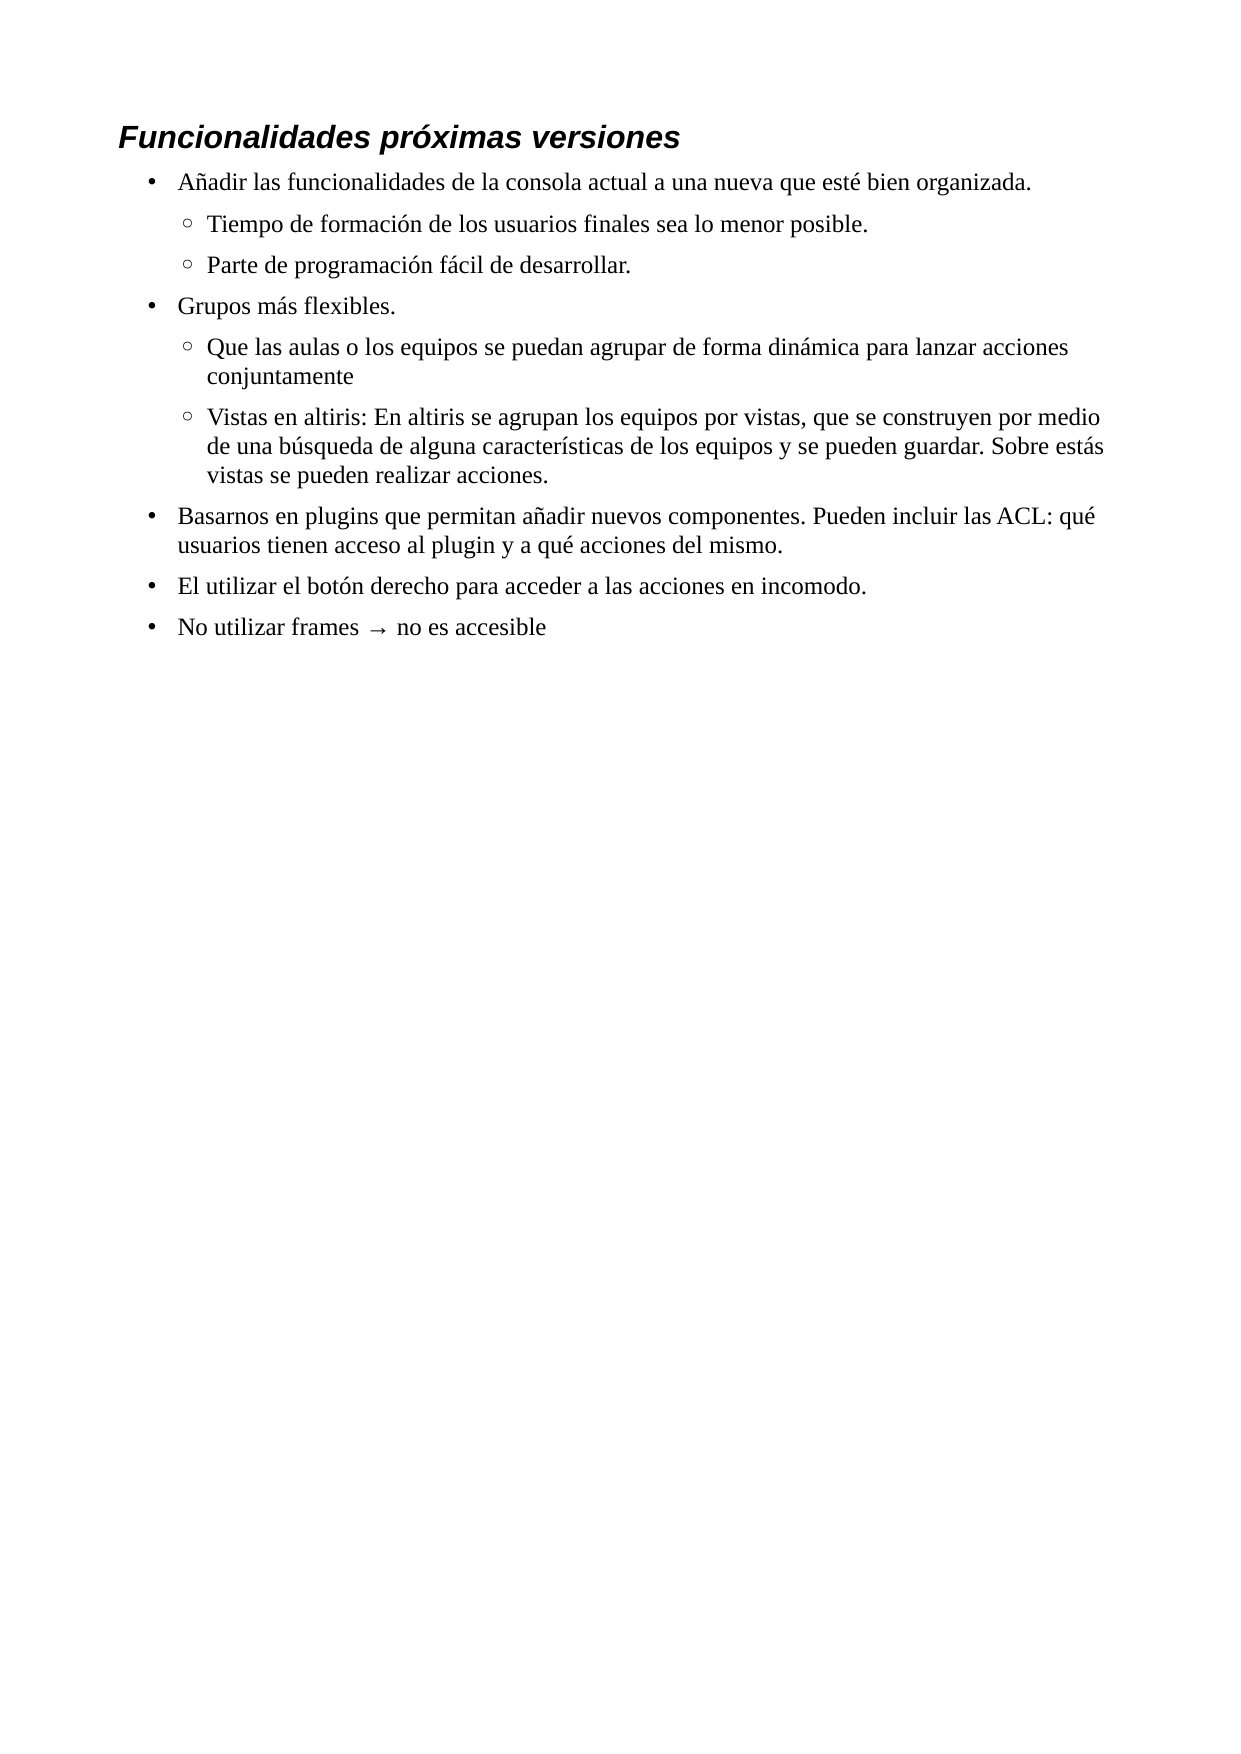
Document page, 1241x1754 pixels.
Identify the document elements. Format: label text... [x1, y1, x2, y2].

list Grupos más flexibles. [148, 291, 1122, 320]
list Que las aulas o los equipos se puedan agrupar de forma dinámica para lanzar acciones conjuntamente [177, 332, 1122, 390]
list Parte de programación fácil de desarrollar. [177, 250, 1122, 279]
subtitle Funcionalidades próximas versiones [118, 118, 1122, 155]
list Tiempo de formación de los usuarios finales sea lo menor posible. [177, 209, 1122, 237]
list Vistas en altiris: En altiris se agrupan los equipos por vistas, que se construyen por medio de una búsqueda de alguna características de los equipos y se pueden guardar. Sobre estás vistas se pueden realizar acciones. [177, 402, 1122, 489]
list Basarnos en plugins que permitan añadir nuevos componentes. Pueden incluir las ACL: qué usuarios tienen acceso al plugin y a qué acciones del mismo. [148, 501, 1122, 559]
list No utilizar frames → no es accesible [148, 612, 1122, 641]
list Añadir las funcionalidades de la consola actual a una nueva que esté bien organizada. [148, 167, 1122, 196]
list El utilizar el botón derecho para acceder a las acciones en incomodo. [148, 571, 1122, 600]
